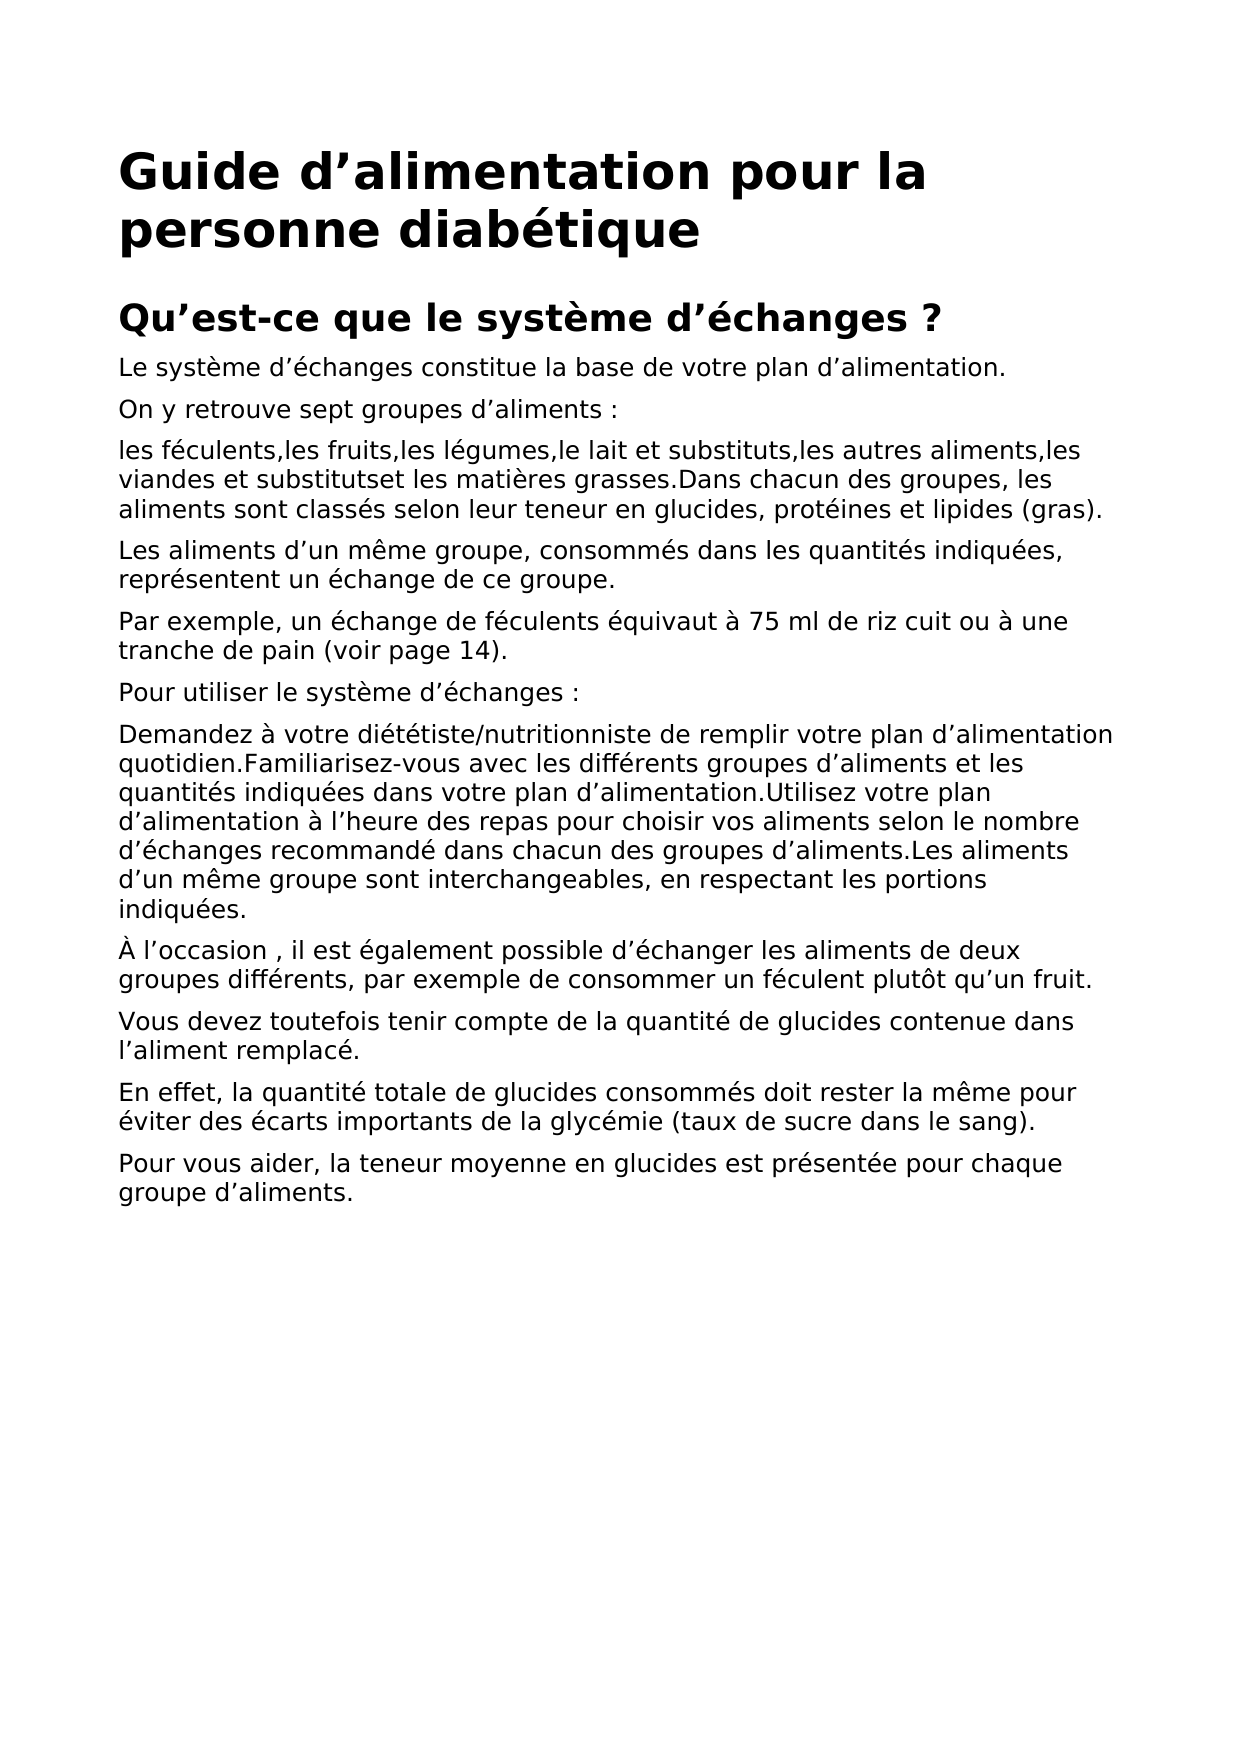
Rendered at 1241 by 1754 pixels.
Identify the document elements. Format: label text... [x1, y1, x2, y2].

subtitle Qu’est-ce que le système d’échanges ? [118, 297, 1122, 341]
text Par exemple, un échange de féculents équivaut à 75 ml de riz cuit ou à une tranche de pain (voir page 14). [118, 607, 1122, 666]
text On y retrouve sept groupes d’aliments : [118, 395, 1122, 424]
subtitle Guide d’alimentation pour la personne diabétique [118, 143, 1122, 259]
text Vous devez toutefois tenir compte de la quantité de glucides contenue dans l’aliment remplacé. [118, 1007, 1122, 1066]
text Pour utiliser le système d’échanges : [118, 678, 1122, 707]
text Le système d’échanges constitue la base de votre plan d’alimentation. [118, 353, 1122, 382]
text Pour vous aider, la teneur moyenne en glucides est présentée pour chaque groupe d’aliments. [118, 1149, 1122, 1207]
text À l’occasion , il est également possible d’échanger les aliments de deux groupes différents, par exemple de consommer un féculent plutôt qu’un fruit. [118, 937, 1122, 995]
text les féculents,les fruits,les légumes,le lait et substituts,les autres aliments,les viandes et substitutset les matières grasses.Dans chacun des groupes, les aliments sont classés selon leur teneur en glucides, protéines et lipides (gras). [118, 437, 1122, 524]
text Les aliments d’un même groupe, consommés dans les quantités indiquées, représentent un échange de ce groupe. [118, 537, 1122, 595]
text Demandez à votre diététiste/nutritionniste de remplir votre plan d’alimentation quotidien.Familiarisez-vous avec les différents groupes d’aliments et les quantités indiquées dans votre plan d’alimentation.Utilisez votre plan d’alimentation à l’heure des repas pour choisir vos aliments selon le nombre d’échanges recommandé dans chacun des groupes d’aliments.Les aliments d’un même groupe sont interchangeables, en respectant les portions indiquées. [118, 720, 1122, 924]
text En effet, la quantité totale de glucides consommés doit rester la même pour éviter des écarts importants de la glycémie (taux de sucre dans le sang). [118, 1078, 1122, 1137]
